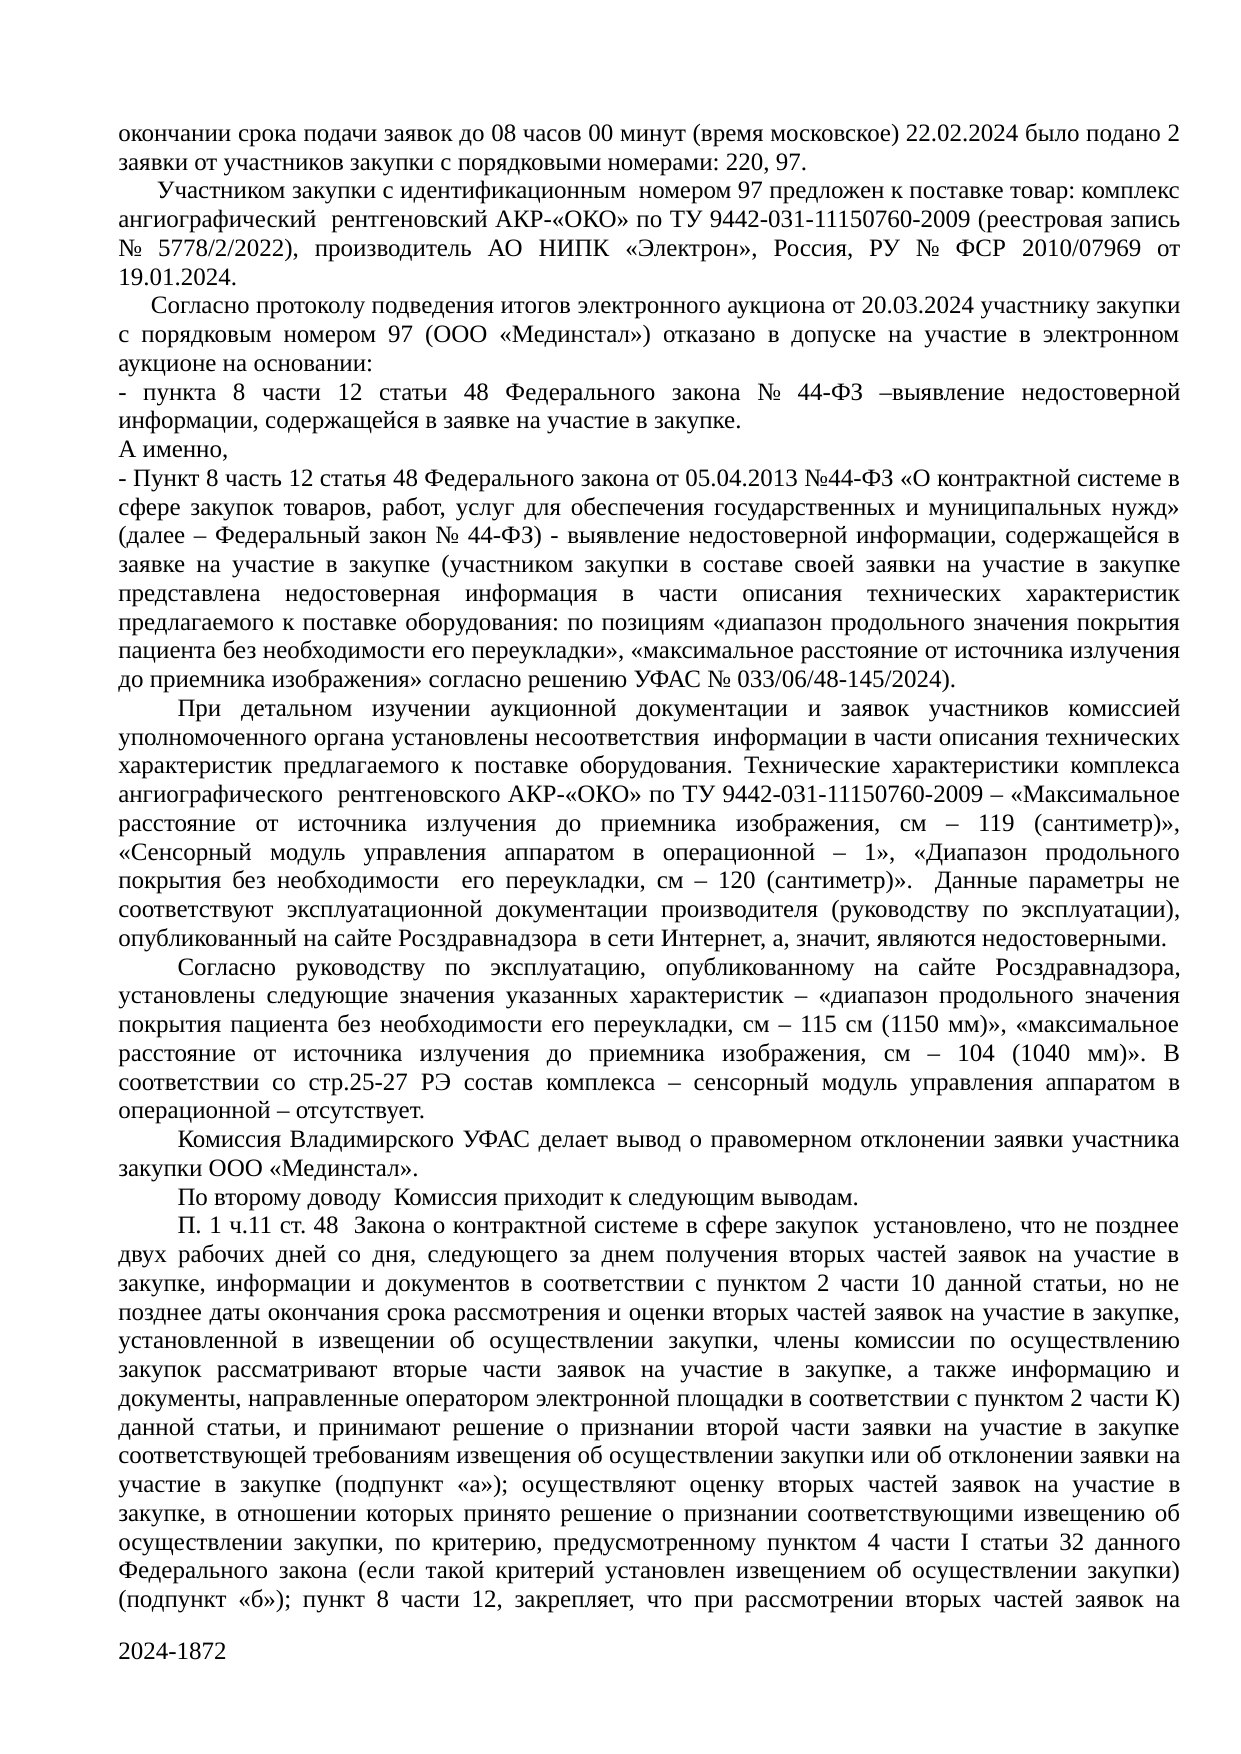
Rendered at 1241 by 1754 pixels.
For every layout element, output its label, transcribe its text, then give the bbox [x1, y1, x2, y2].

text - Пункт 8 часть 12 статья 48 Федерального закона от 05.04.2013 №44-ФЗ «О контрактной системе в сфере закупок товаров, работ, услуг для обеспечения государственных и муниципальных нужд» (далее – Федеральный закон № 44-ФЗ) - выявление недостоверной информации, содержащейся в заявке на участие в закупке (участником закупки в составе своей заявки на участие в закупке представлена недостоверная информация в части описания технических характеристик предлагаемого к поставке оборудования: по позициям «диапазон продольного значения покрытия пациента без необходимости его переукладки», «максимальное расстояние от источника излучения до приемника изображения» согласно решению УФАС № 033/06/48-145/2024). [118, 463, 1181, 693]
text А именно, [118, 434, 1181, 463]
text Согласно руководству по эксплуатацию, опубликованному на сайте Росздравнадзора, установлены следующие значения указанных характеристик – «диапазон продольного значения покрытия пациента без необходимости его переукладки, см – 115 см (1150 мм)», «максимальное расстояние от источника излучения до приемника изображения, см – 104 (1040 мм)». В соответствии со стр.25-27 РЭ состав комплекса – сенсорный модуль управления аппаратом в операционной – отсутствует. [118, 952, 1181, 1124]
text При детальном изучении аукционной документации и заявок участников комиссией уполномоченного органа установлены несоответствия информации в части описания технических характеристик предлагаемого к поставке оборудования. Технические характеристики комплекса ангиографического рентгеновского АКР-«ОКО» по ТУ 9442-031-11150760-2009 – «Максимальное расстояние от источника излучения до приемника изображения, см – 119 (сантиметр)», «Сенсорный модуль управления аппаратом в операционной – 1», «Диапазон продольного покрытия без необходимости его переукладки, см – 120 (сантиметр)». Данные параметры не соответствуют эксплуатационной документации производителя (руководству по эксплуатации), опубликованный на сайте Росздравнадзора в сети Интернет, а, значит, являются недостоверными. [118, 693, 1181, 952]
text По второму доводу Комиссия приходит к следующим выводам. [118, 1182, 1181, 1211]
text Участником закупки с идентификационным номером 97 предложен к поставке товар: комплекс ангиографический рентгеновский АКР-«ОКО» по ТУ 9442-031-11150760-2009 (реестровая запись № 5778/2/2022), производитель АО НИПК «Электрон», Россия, РУ № ФСР 2010/07969 от 19.01.2024. [118, 176, 1181, 291]
text П. 1 ч.11 ст. 48 Закона о контрактной системе в сфере закупок установлено, что не позднее двух рабочих дней со дня, следующего за днем получения вторых частей заявок на участие в закупке, информации и документов в соответствии с пунктом 2 части 10 данной статьи, но не позднее даты окончания срока рассмотрения и оценки вторых частей заявок на участие в закупке, установленной в извещении об осуществлении закупки, члены комиссии по осуществлению закупок рассматривают вторые части заявок на участие в закупке, а также информацию и документы, направленные оператором электронной площадки в соответствии с пунктом 2 части К) данной статьи, и принимают решение о признании второй части заявки на участие в закупке соответствующей требованиям извещения об осуществлении закупки или об отклонении заявки на участие в закупке (подпункт «а»); осуществляют оценку вторых частей заявок на участие в закупке, в отношении которых принято решение о признании соответствующими извещению об осуществлении закупки, по критерию, предусмотренному пунктом 4 части I статьи 32 данного Федерального закона (если такой критерий установлен извещением об осуществлении закупки) (подпункт «б»); пункт 8 части 12, закрепляет, что при рассмотрении вторых частей заявок на [118, 1211, 1181, 1613]
text - пункта 8 части 12 статьи 48 Федерального закона № 44-ФЗ –выявление недостоверной информации, содержащейся в заявке на участие в закупке. [118, 377, 1181, 434]
text окончании срока подачи заявок до 08 часов 00 минут (время московское) 22.02.2024 было подано 2 заявки от участников закупки с порядковыми номерами: 220, 97. [118, 118, 1181, 176]
text Согласно протоколу подведения итогов электронного аукциона от 20.03.2024 участнику закупки с порядковым номером 97 (ООО «Мединстал») отказано в допуске на участие в электронном аукционе на основании: [118, 291, 1181, 377]
text Комиссия Владимирского УФАС делает вывод о правомерном отклонении заявки участника закупки ООО «Мединстал». [118, 1124, 1181, 1182]
